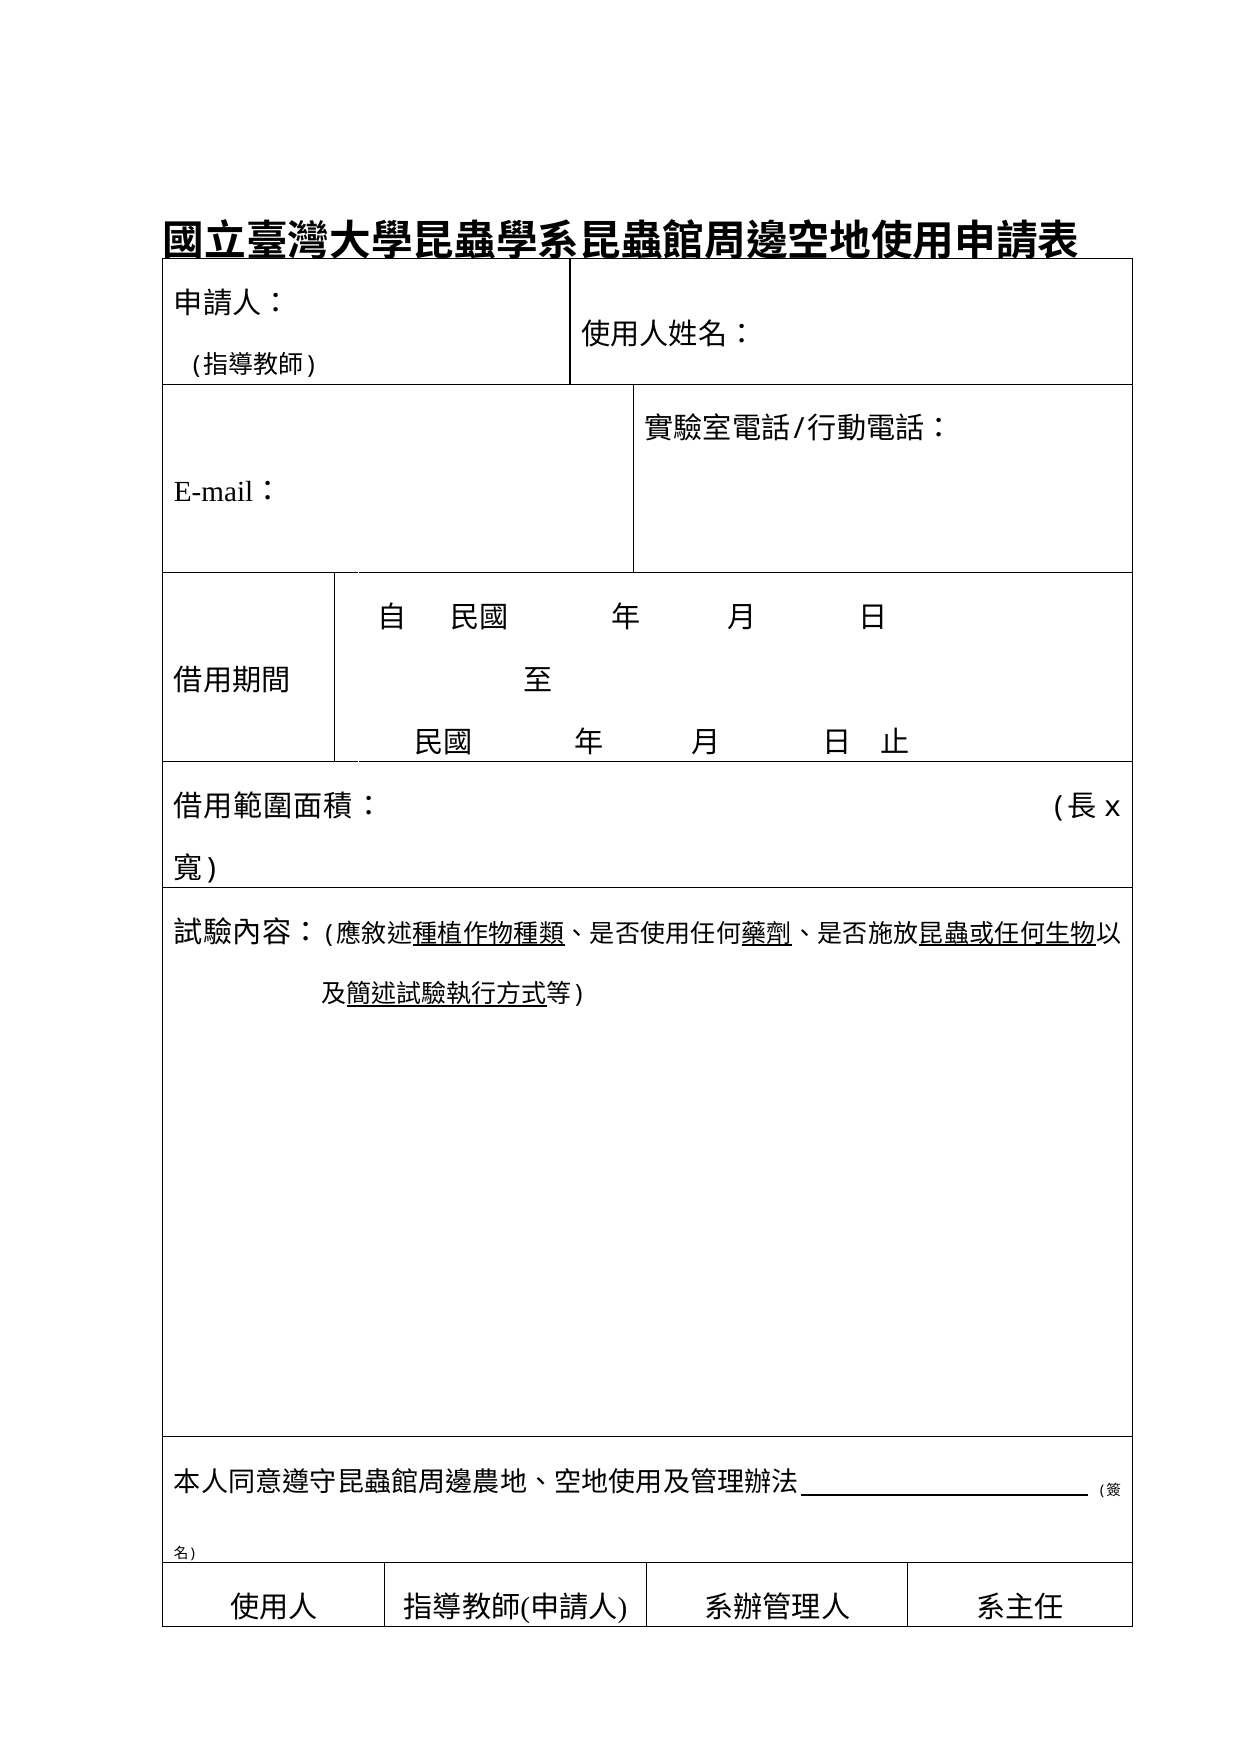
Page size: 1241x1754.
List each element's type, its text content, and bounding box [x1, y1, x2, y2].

text 國立臺灣大學昆蟲學系昆蟲館周邊空地使用申請表 [162, 195, 1093, 258]
table_cell [335, 573, 358, 761]
table_cell 系主任 [908, 1563, 1132, 1626]
table_cell 指導教師(申請人) [385, 1563, 646, 1626]
table_cell 系辦管理人 [647, 1563, 907, 1626]
table_header 使用人姓名： [571, 259, 1132, 384]
table_cell 試驗內容：(應敘述種植作物種類、是否使用任何藥劑、是否施放昆蟲或任何生物以及簡述試驗執行方式等) [163, 888, 1132, 1436]
table_cell 借用範圍面積： (長x寬) [163, 762, 1132, 887]
table_cell 自 民國 年 月 日 至 民國 年 月 日 止 [359, 573, 1132, 761]
table_cell 本人同意遵守昆蟲館周邊農地、空地使用及管理辦法 (簽名) [163, 1437, 1132, 1562]
table_cell 實驗室電話/行動電話： [634, 385, 1132, 572]
table_header 申請人： (指導教師) [163, 259, 569, 384]
table_cell E-mail： [163, 385, 633, 572]
table_cell 使用人 [163, 1563, 384, 1626]
table_cell 借用期間 [163, 573, 334, 761]
